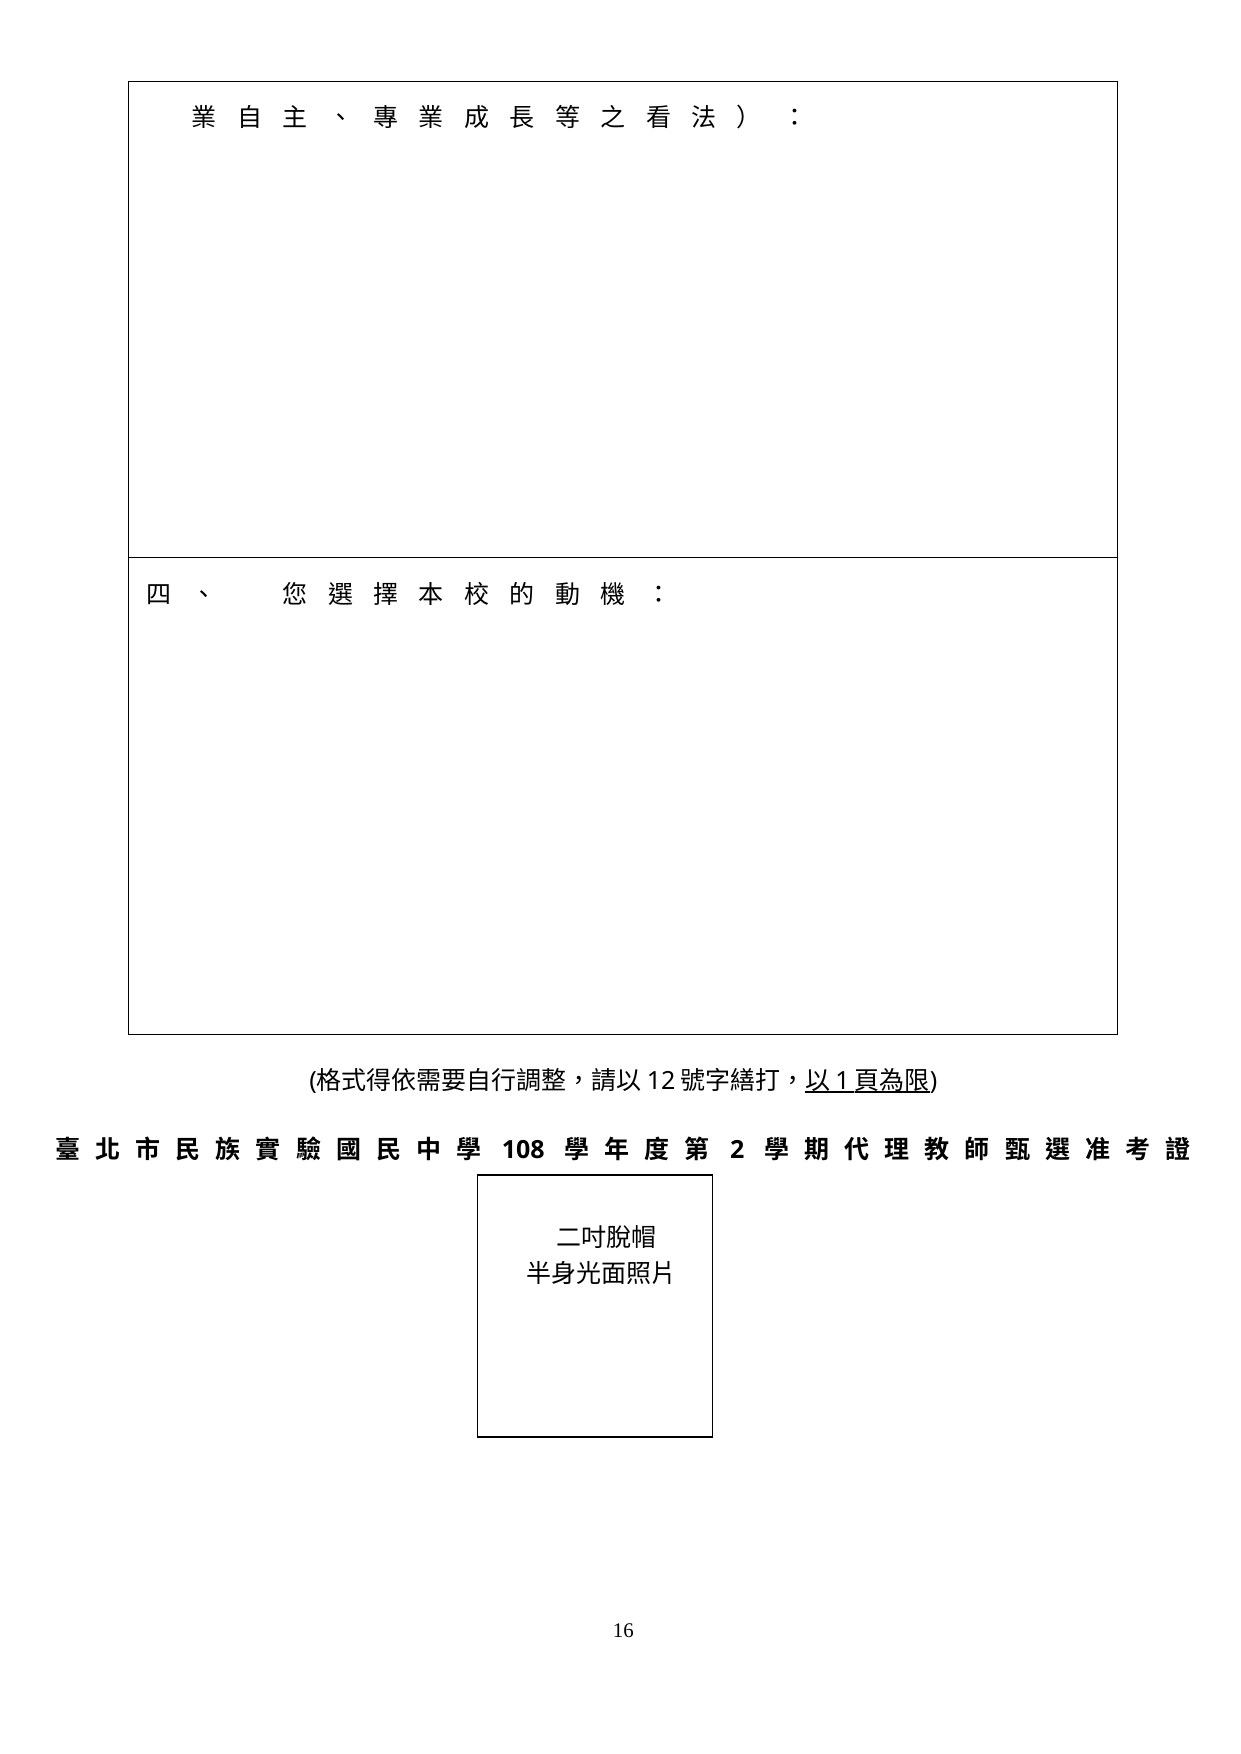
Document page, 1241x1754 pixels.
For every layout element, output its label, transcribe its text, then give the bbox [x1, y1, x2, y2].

text 臺北市民族實驗國民中學108學年度第2學期代理教師甄選准考證 [55, 1097, 1191, 1174]
table_cell 業自主、專業成長等之看法）： [129, 82, 1117, 557]
text 二吋脫帽 [493, 1217, 697, 1253]
text 半身光面照片 [493, 1253, 697, 1289]
text (格式得依需要自行調整，請以12號字繕打，以1頁為限) [55, 1060, 1191, 1097]
table_cell 您選擇本校的動機： [129, 558, 1117, 1034]
